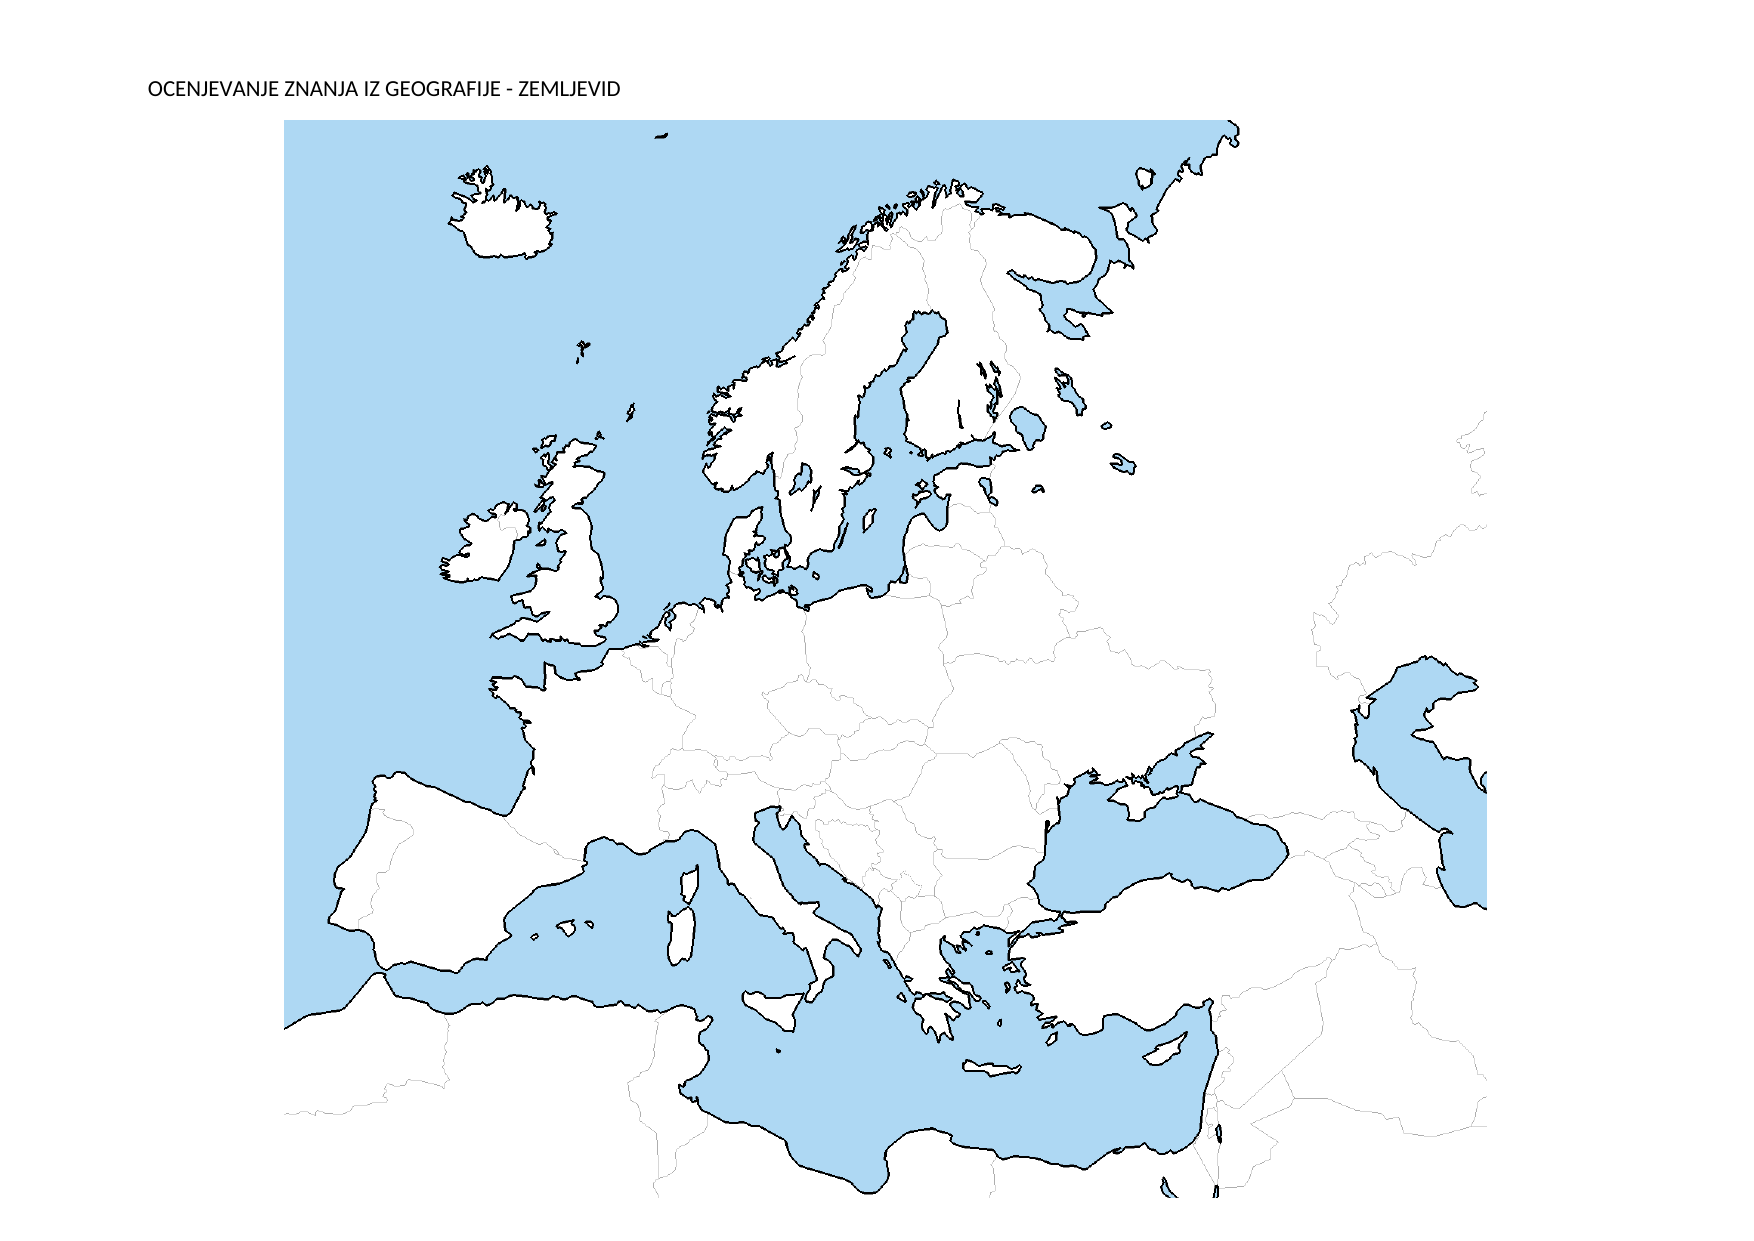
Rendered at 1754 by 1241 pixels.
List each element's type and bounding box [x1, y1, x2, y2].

picture [284, 120, 1487, 1198]
